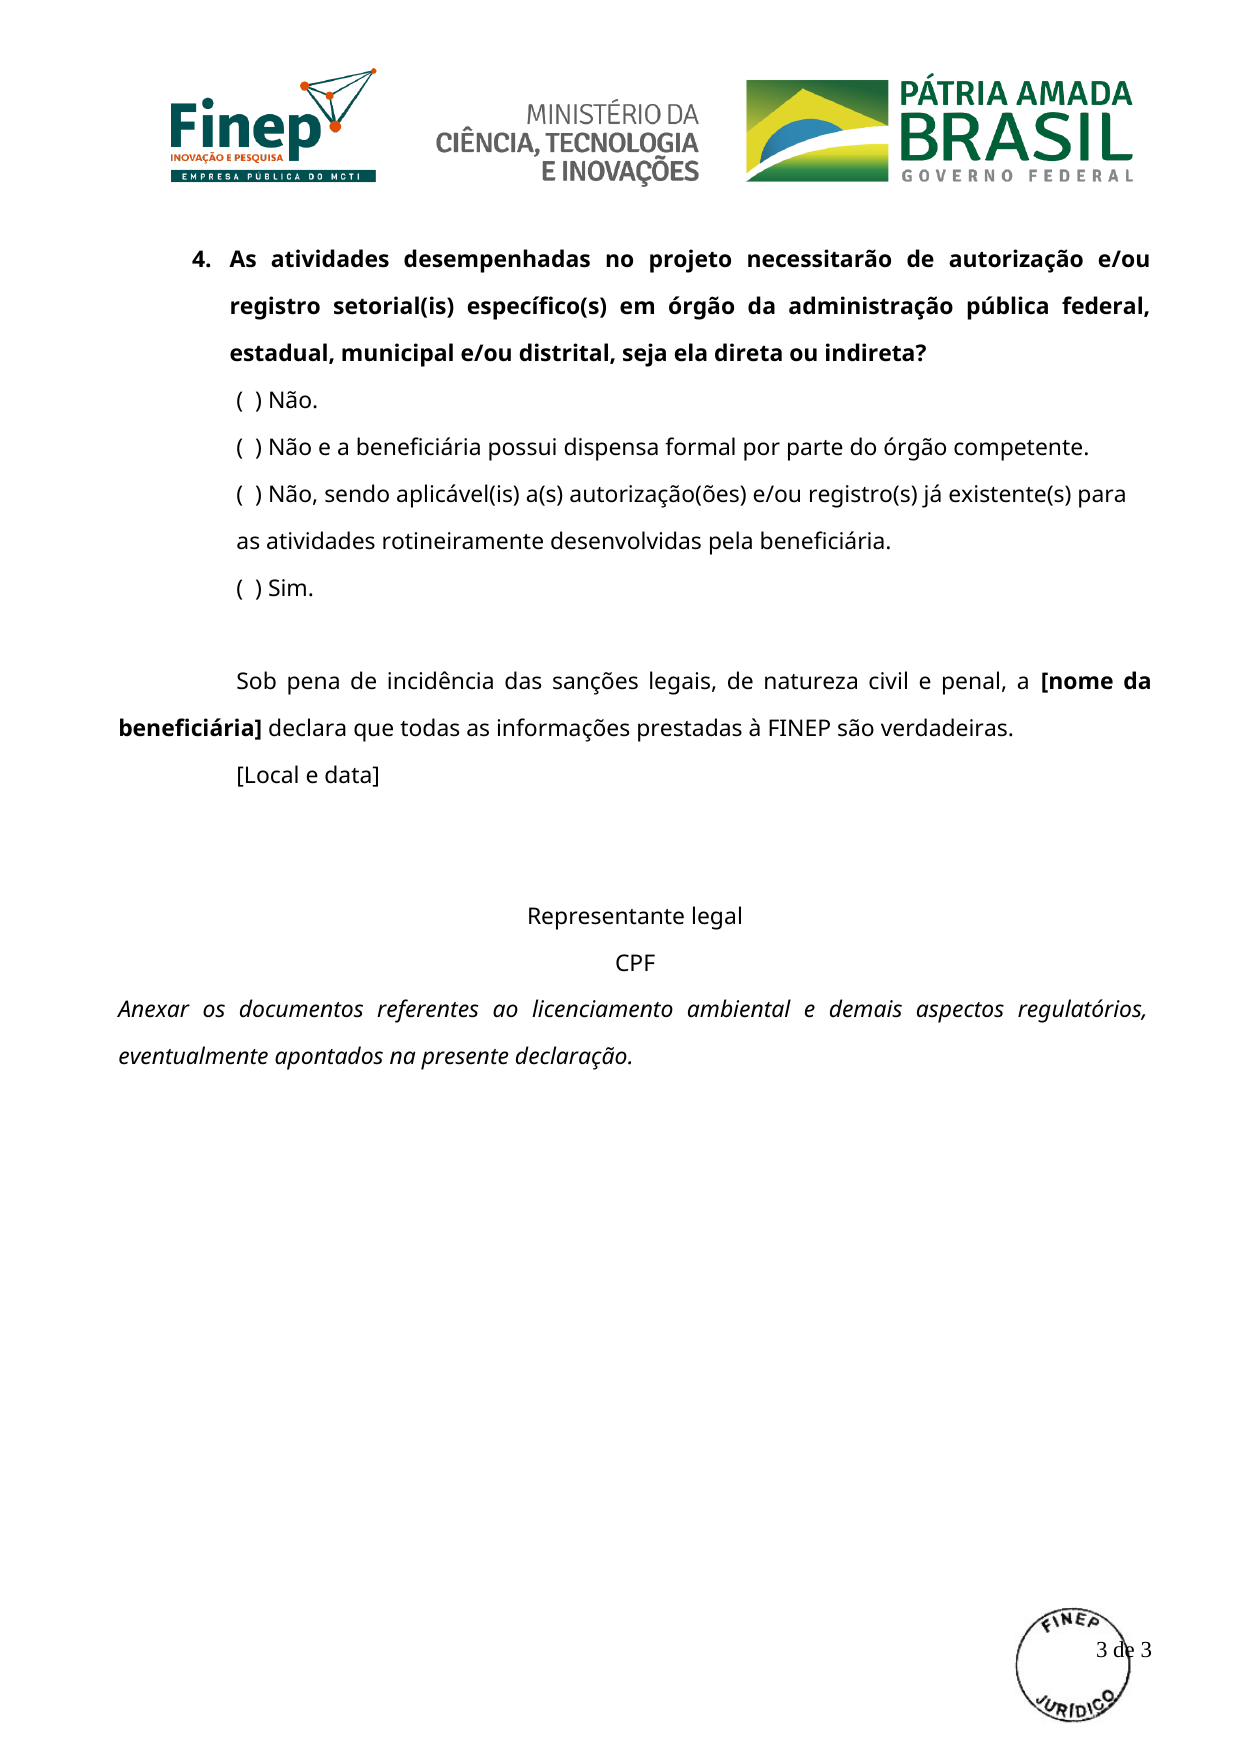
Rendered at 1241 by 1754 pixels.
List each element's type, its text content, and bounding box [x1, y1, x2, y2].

list As atividades desempenhadas no projeto necessitarão de autorização e/ou registro setorial(is) específico(s) em órgão da administração pública federal, estadual, municipal e/ou distrital, seja ela direta ou indireta? [192, 243, 1152, 368]
text [Local e data] [118, 759, 1152, 790]
text ( ) Não. [236, 384, 1152, 415]
text Representante legal [118, 900, 1152, 931]
text ( ) Não e a beneficiária possui dispensa formal por parte do órgão competente. [236, 431, 1152, 462]
text Anexar os documentos referentes ao licenciamento ambiental e demais aspectos regulatórios, eventualmente apontados na presente declaração. [118, 993, 1152, 1072]
text Sob pena de incidência das sanções legais, de natureza civil e penal, a [nome da beneficiária] declara que todas as informações prestadas à FINEP são verdadeiras. [118, 665, 1152, 743]
text CPF [118, 947, 1152, 978]
text ( ) Não, sendo aplicável(is) a(s) autorização(ões) e/ou registro(s) já existente(s) para as atividades rotineiramente desenvolvidas pela beneficiária. [236, 478, 1152, 556]
text ( ) Sim. [236, 572, 1152, 603]
